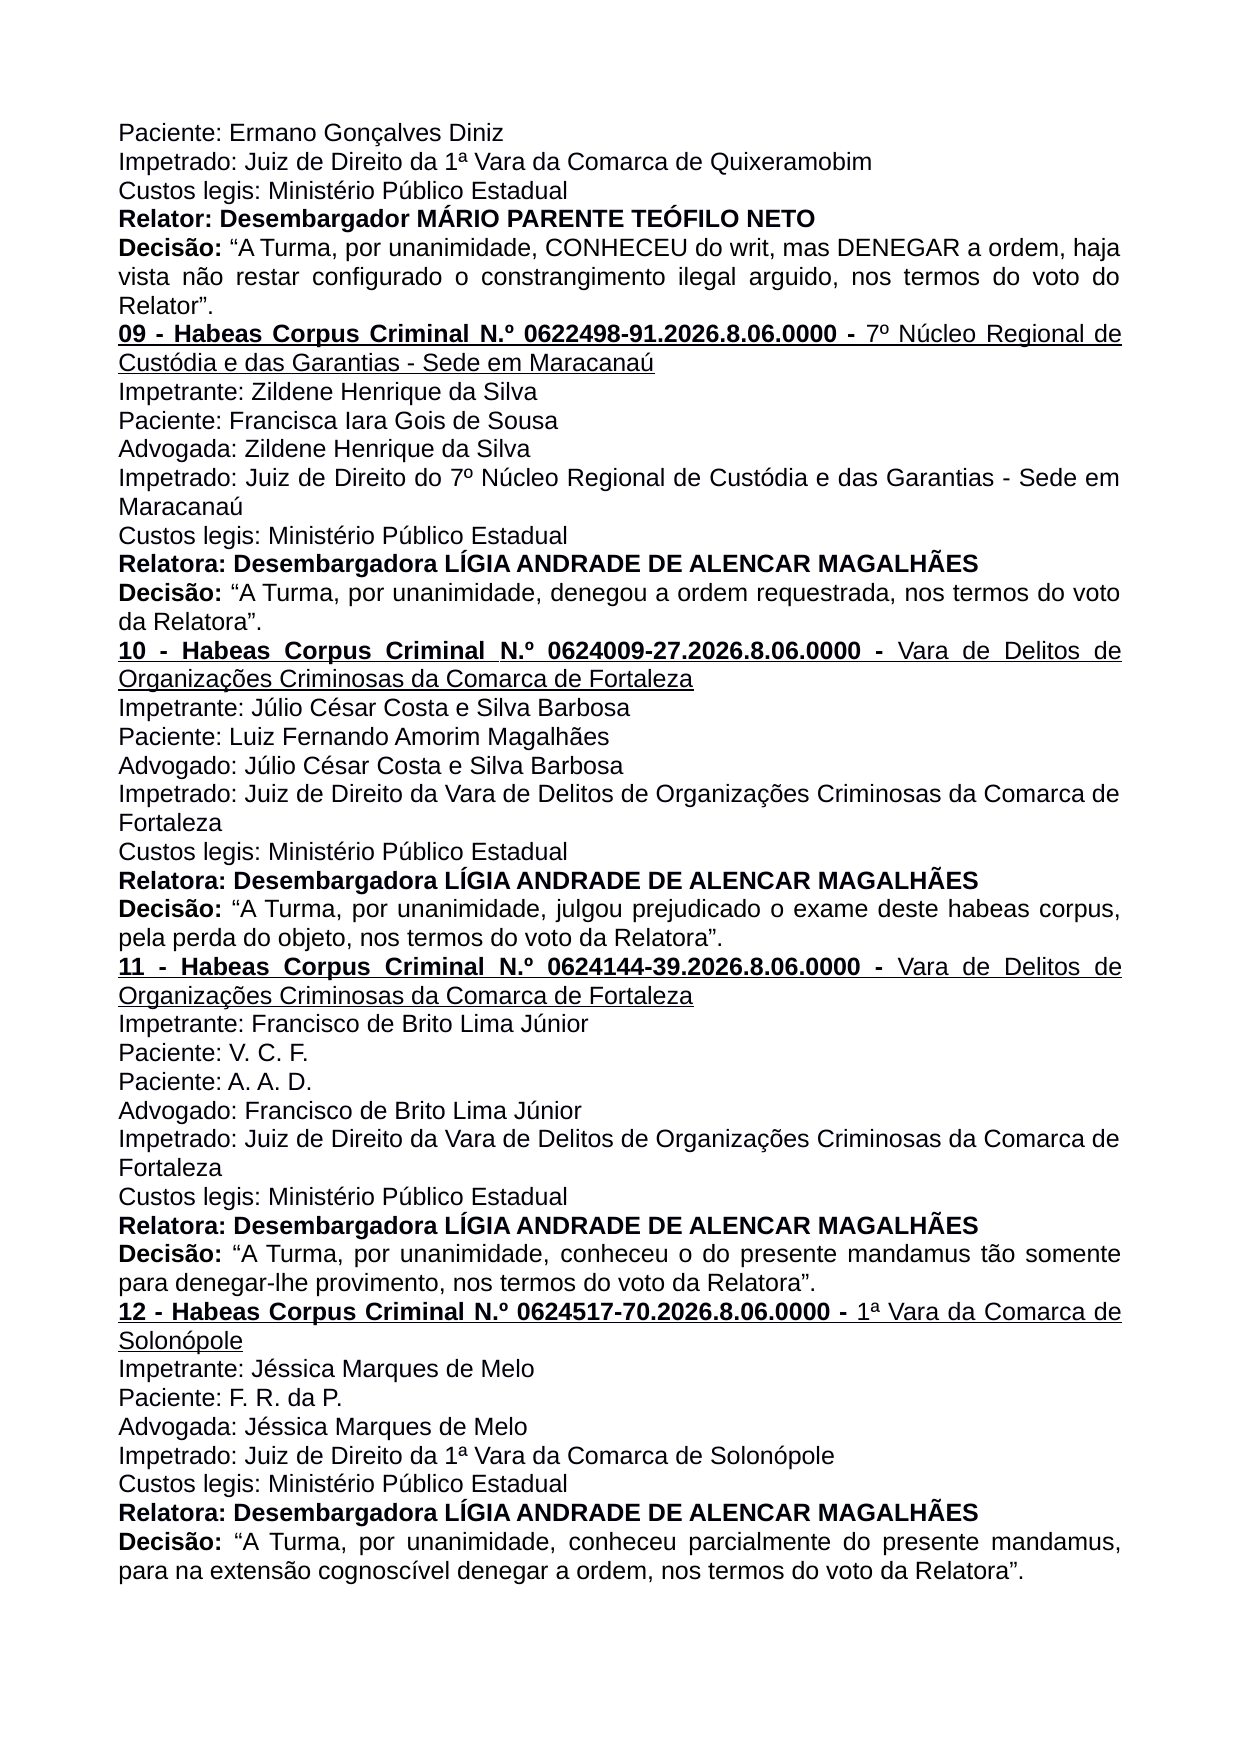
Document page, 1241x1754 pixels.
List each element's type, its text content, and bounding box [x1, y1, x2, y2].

text Advogada: Jéssica Marques de Melo [118, 1412, 1122, 1441]
text Impetrante: Jéssica Marques de Melo [118, 1354, 1122, 1383]
text Relator: Desembargador MÁRIO PARENTE TEÓFILO NETO [118, 204, 1122, 233]
text Solonópole [118, 1323, 1122, 1354]
text Custos legis: Ministério Público Estadual [118, 176, 1122, 204]
text Impetrado: Juiz de Direito da 1ª Vara da Comarca de Quixeramobim [118, 147, 1122, 176]
text Impetrante: Júlio César Costa e Silva Barbosa [118, 693, 1122, 722]
text Advogado: Júlio César Costa e Silva Barbosa [118, 751, 1122, 779]
text Advogado: Francisco de Brito Lima Júnior [118, 1096, 1122, 1124]
text Custos legis: Ministério Público Estadual [118, 1182, 1122, 1211]
text Paciente: F. R. da P. [118, 1383, 1122, 1412]
text Advogada: Zildene Henrique da Silva [118, 434, 1122, 463]
text Paciente: V. C. F. [118, 1038, 1122, 1067]
text Custos legis: Ministério Público Estadual [118, 521, 1122, 549]
text Relatora: Desembargadora LÍGIA ANDRADE DE ALENCAR MAGALHÃES [118, 1498, 1122, 1527]
text Paciente: Luiz Fernando Amorim Magalhães [118, 722, 1122, 751]
text Decisão: “A Turma, por unanimidade, CONHECEU do writ, mas DENEGAR a ordem, haja vista não restar configurado o constrangimento ilegal arguido, nos termos do voto do Relator”. [118, 233, 1122, 319]
text Custódia e das Garantias - Sede em Maracanaú [118, 346, 1122, 377]
text Custos legis: Ministério Público Estadual [118, 1469, 1122, 1498]
text Impetrado: Juiz de Direito da 1ª Vara da Comarca de Solonópole [118, 1441, 1122, 1469]
text 10 - Habeas Corpus Criminal N.º 0624009-27.2026.8.06.0000 - Vara de Delitos de [118, 636, 1122, 661]
text Organizações Criminosas da Comarca de Fortaleza [118, 978, 1122, 1009]
text Impetrante: Francisco de Brito Lima Júnior [118, 1009, 1122, 1038]
text Impetrante: Zildene Henrique da Silva [118, 377, 1122, 406]
text Custos legis: Ministério Público Estadual [118, 837, 1122, 866]
text 11 - Habeas Corpus Criminal N.º 0624144-39.2026.8.06.0000 - Vara de Delitos de [118, 952, 1122, 977]
text Relatora: Desembargadora LÍGIA ANDRADE DE ALENCAR MAGALHÃES [118, 866, 1122, 894]
text Decisão: “A Turma, por unanimidade, julgou prejudicado o exame deste habeas corpus, pela perda do objeto, nos termos do voto da Relatora”. [118, 894, 1122, 952]
text Impetrado: Juiz de Direito do 7º Núcleo Regional de Custódia e das Garantias - Sede em Maracanaú [118, 463, 1122, 521]
text Organizações Criminosas da Comarca de Fortaleza [118, 662, 1122, 693]
text 12 - Habeas Corpus Criminal N.º 0624517-70.2026.8.06.0000 - 1ª Vara da Comarca de [118, 1297, 1122, 1322]
text Impetrado: Juiz de Direito da Vara de Delitos de Organizações Criminosas da Comarca de Fortaleza [118, 1124, 1122, 1182]
text Paciente: Francisca Iara Gois de Sousa [118, 406, 1122, 434]
text Decisão: “A Turma, por unanimidade, conheceu parcialmente do presente mandamus, para na extensão cognoscível denegar a ordem, nos termos do voto da Relatora”. [118, 1527, 1122, 1584]
text Relatora: Desembargadora LÍGIA ANDRADE DE ALENCAR MAGALHÃES [118, 549, 1122, 578]
text Impetrado: Juiz de Direito da Vara de Delitos de Organizações Criminosas da Comarca de Fortaleza [118, 779, 1122, 837]
text Paciente: A. A. D. [118, 1067, 1122, 1096]
text Paciente: Ermano Gonçalves Diniz [118, 118, 1122, 147]
text Decisão: “A Turma, por unanimidade, conheceu o do presente mandamus tão somente para denegar-lhe provimento, nos termos do voto da Relatora”. [118, 1239, 1122, 1297]
text Decisão: “A Turma, por unanimidade, denegou a ordem requestrada, nos termos do voto da Relatora”. [118, 578, 1122, 636]
text Relatora: Desembargadora LÍGIA ANDRADE DE ALENCAR MAGALHÃES [118, 1211, 1122, 1239]
text 09 - Habeas Corpus Criminal N.º 0622498-91.2026.8.06.0000 - 7º Núcleo Regional de [118, 319, 1122, 344]
